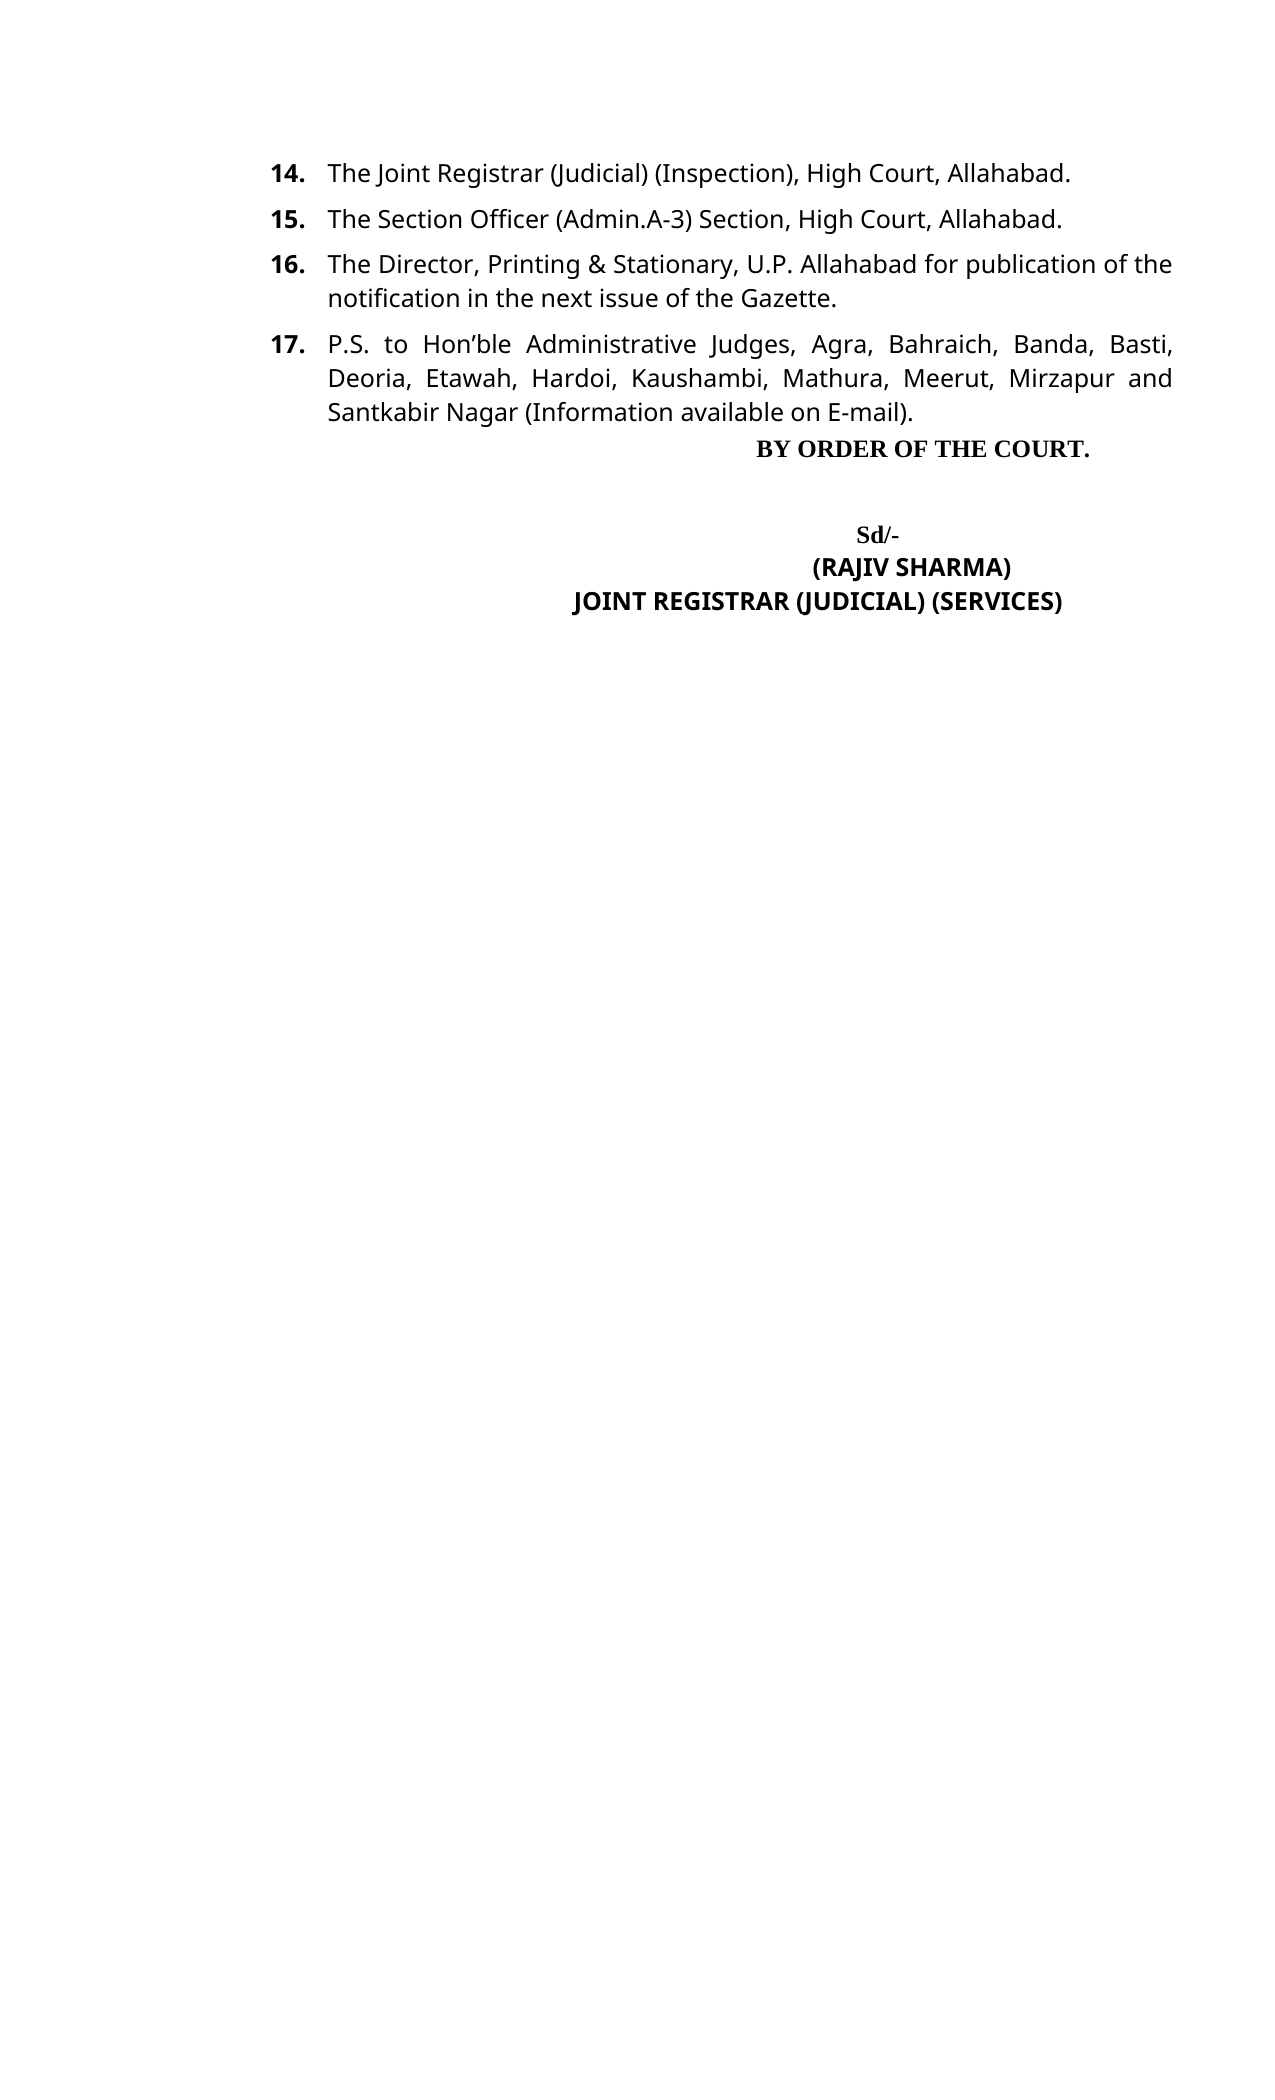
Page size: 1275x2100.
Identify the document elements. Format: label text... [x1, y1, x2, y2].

table_cell [264, 196, 322, 241]
table_cell [264, 241, 322, 321]
table_cell The Director, Printing & Stationary, U.P. Allahabad for publication of the notification in the next issue of the Gazette. [322, 241, 1180, 321]
list BY ORDER OF THE COURT. [212, 434, 1181, 463]
table_cell The Section Officer (Admin.A-3) Section, High Court, Allahabad. [322, 196, 1180, 241]
text JOINT REGISTRAR (JUDICIAL) (SERVICES) [212, 583, 1181, 617]
table_cell P.S. to Hon’ble Administrative Judges, Agra, Bahraich, Banda, Basti, Deoria, Etawah, Hardoi, Kaushambi, Mathura, Meerut, Mirzapur and Santkabir Nagar (Information available on E-mail). [322, 321, 1180, 434]
text Sd/- [212, 521, 1181, 549]
table_cell The Joint Registrar (Judicial) (Inspection), High Court, Allahabad. [322, 150, 1180, 196]
table_cell [264, 321, 322, 434]
table_cell [264, 150, 322, 196]
text (RAJIV SHARMA) [212, 549, 1181, 583]
